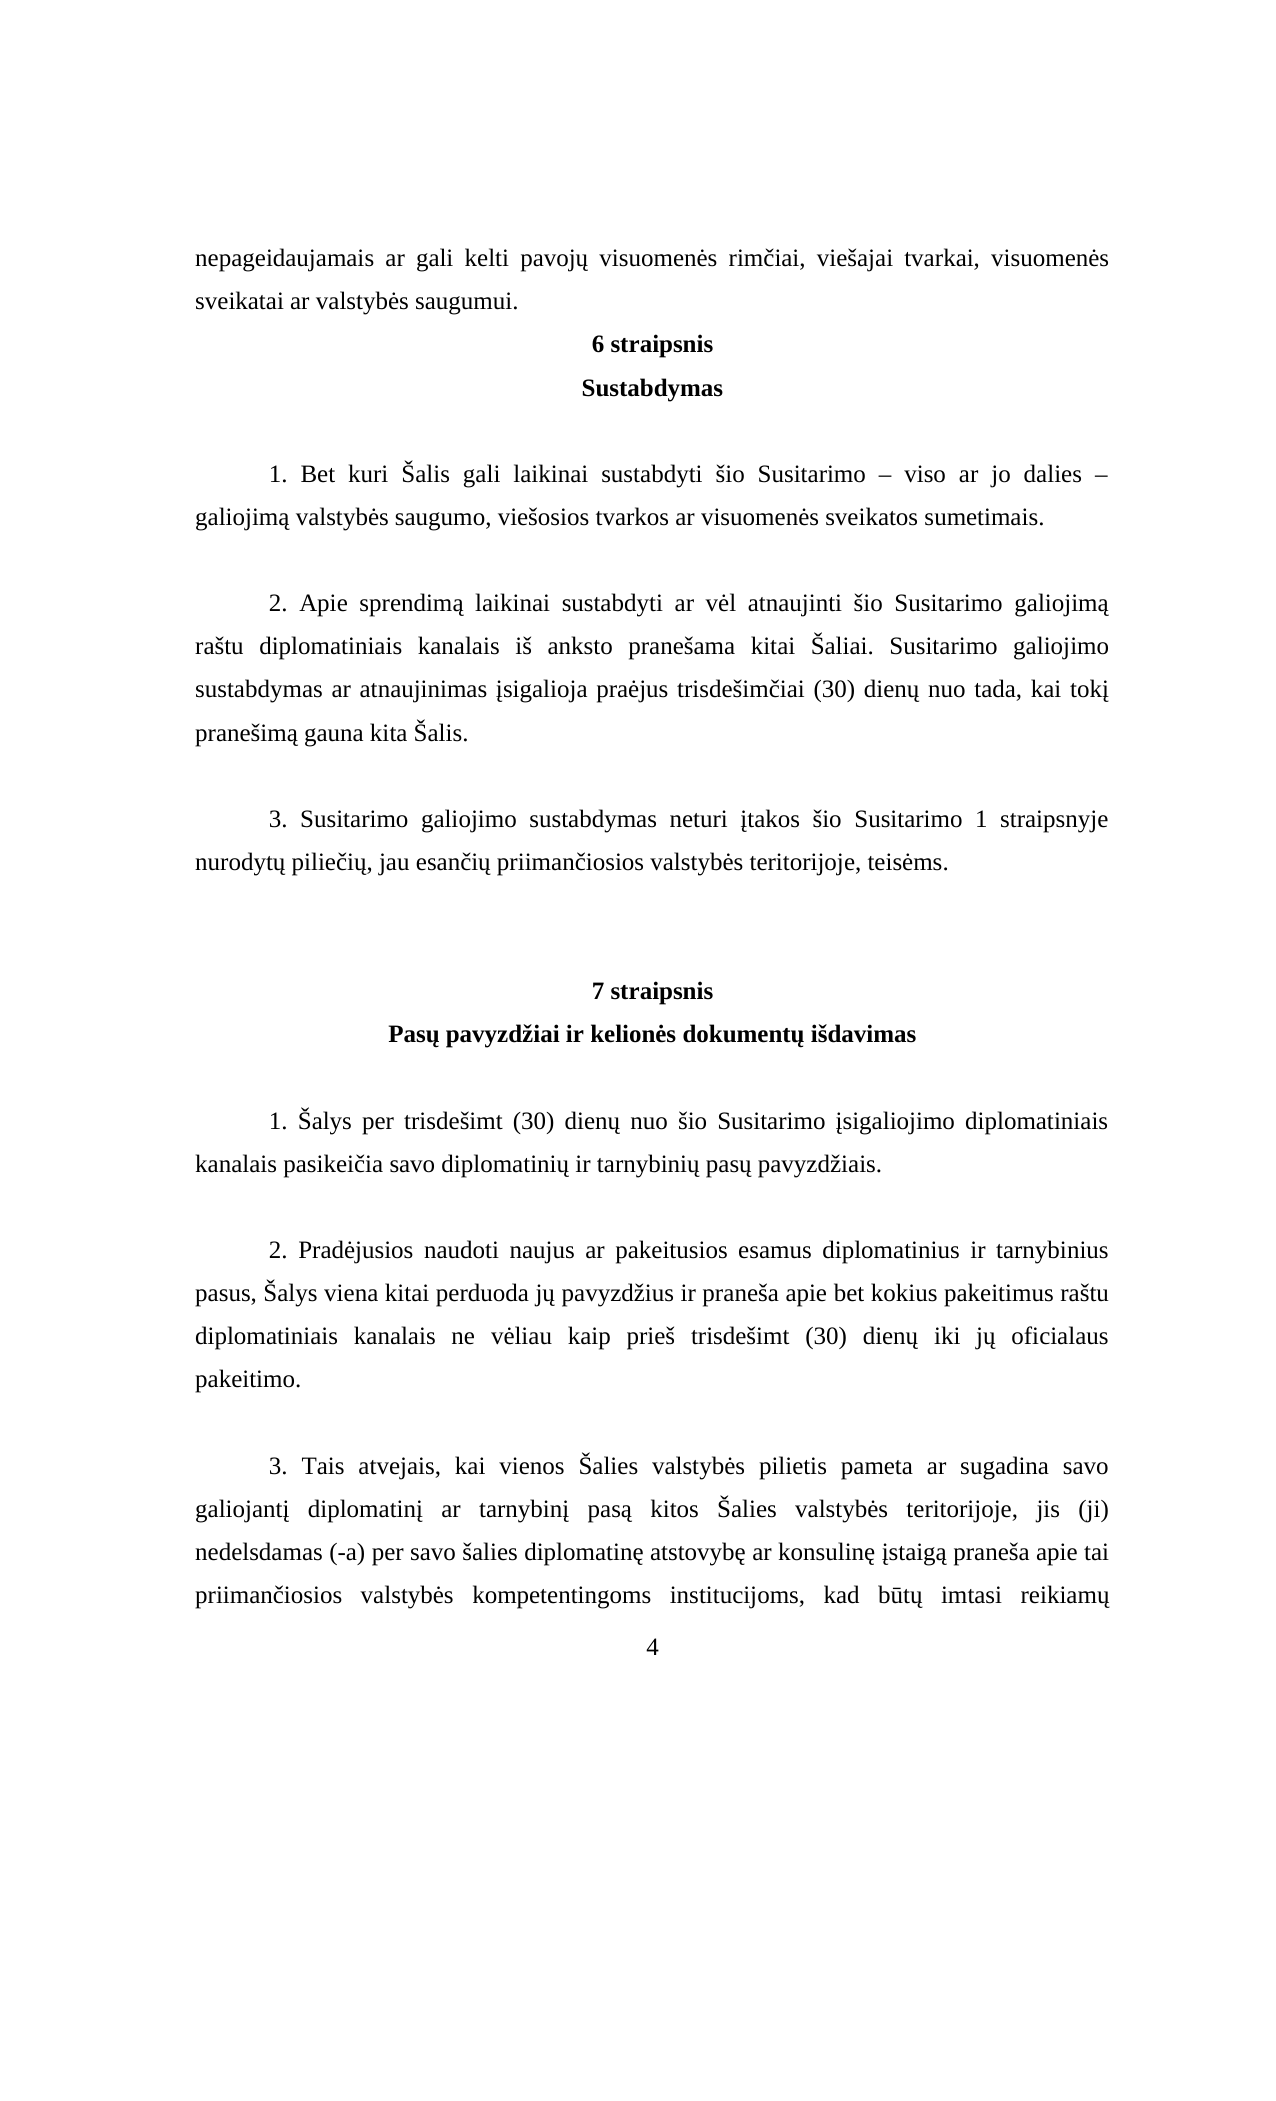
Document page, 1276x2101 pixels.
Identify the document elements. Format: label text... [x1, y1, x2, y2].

text 2. Pradėjusios naudoti naujus ar pakeitusios esamus diplomatinius ir tarnybinius pasus, Šalys viena kitai perduoda jų pavyzdžius ir praneša apie bet kokius pakeitimus raštu diplomatiniais kanalais ne vėliau kaip prieš trisdešimt (30) dienų iki jų oficialaus pakeitimo. [195, 1235, 1110, 1393]
text 6 straipsnis [195, 329, 1110, 358]
text 1. Šalys per trisdešimt (30) dienų nuo šio Susitarimo įsigaliojimo diplomatiniais kanalais pasikeičia savo diplomatinių ir tarnybinių pasų pavyzdžiais. [195, 1106, 1110, 1178]
text Pasų pavyzdžiai ir kelionės dokumentų išdavimas [195, 1019, 1110, 1048]
text 2. Apie sprendimą laikinai sustabdyti ar vėl atnaujinti šio Susitarimo galiojimą raštu diplomatiniais kanalais iš anksto pranešama kitai Šaliai. Susitarimo galiojimo sustabdymas ar atnaujinimas įsigalioja praėjus trisdešimčiai (30) dienų nuo tada, kai tokį pranešimą gauna kita Šalis. [195, 588, 1110, 746]
text 1. Bet kuri Šalis gali laikinai sustabdyti šio Susitarimo – viso ar jo dalies – galiojimą valstybės saugumo, viešosios tvarkos ar visuomenės sveikatos sumetimais. [195, 459, 1110, 531]
text 3. Tais atvejais, kai vienos Šalies valstybės pilietis pameta ar sugadina savo galiojantį diplomatinį ar tarnybinį pasą kitos Šalies valstybės teritorijoje, jis (ji) nedelsdamas (-a) per savo šalies diplomatinę atstovybę ar konsulinę įstaigą praneša apie tai priimančiosios valstybės kompetentingoms institucijoms, kad būtų imtasi reikiamų [195, 1451, 1110, 1609]
text Sustabdymas [195, 373, 1110, 401]
text 7 straipsnis [195, 976, 1110, 1005]
text nepageidaujamais ar gali kelti pavojų visuomenės rimčiai, viešajai tvarkai, visuomenės sveikatai ar valstybės saugumui. [195, 243, 1110, 315]
text 3. Susitarimo galiojimo sustabdymas neturi įtakos šio Susitarimo 1 straipsnyje nurodytų piliečių, jau esančių priimančiosios valstybės teritorijoje, teisėms. [195, 804, 1110, 876]
